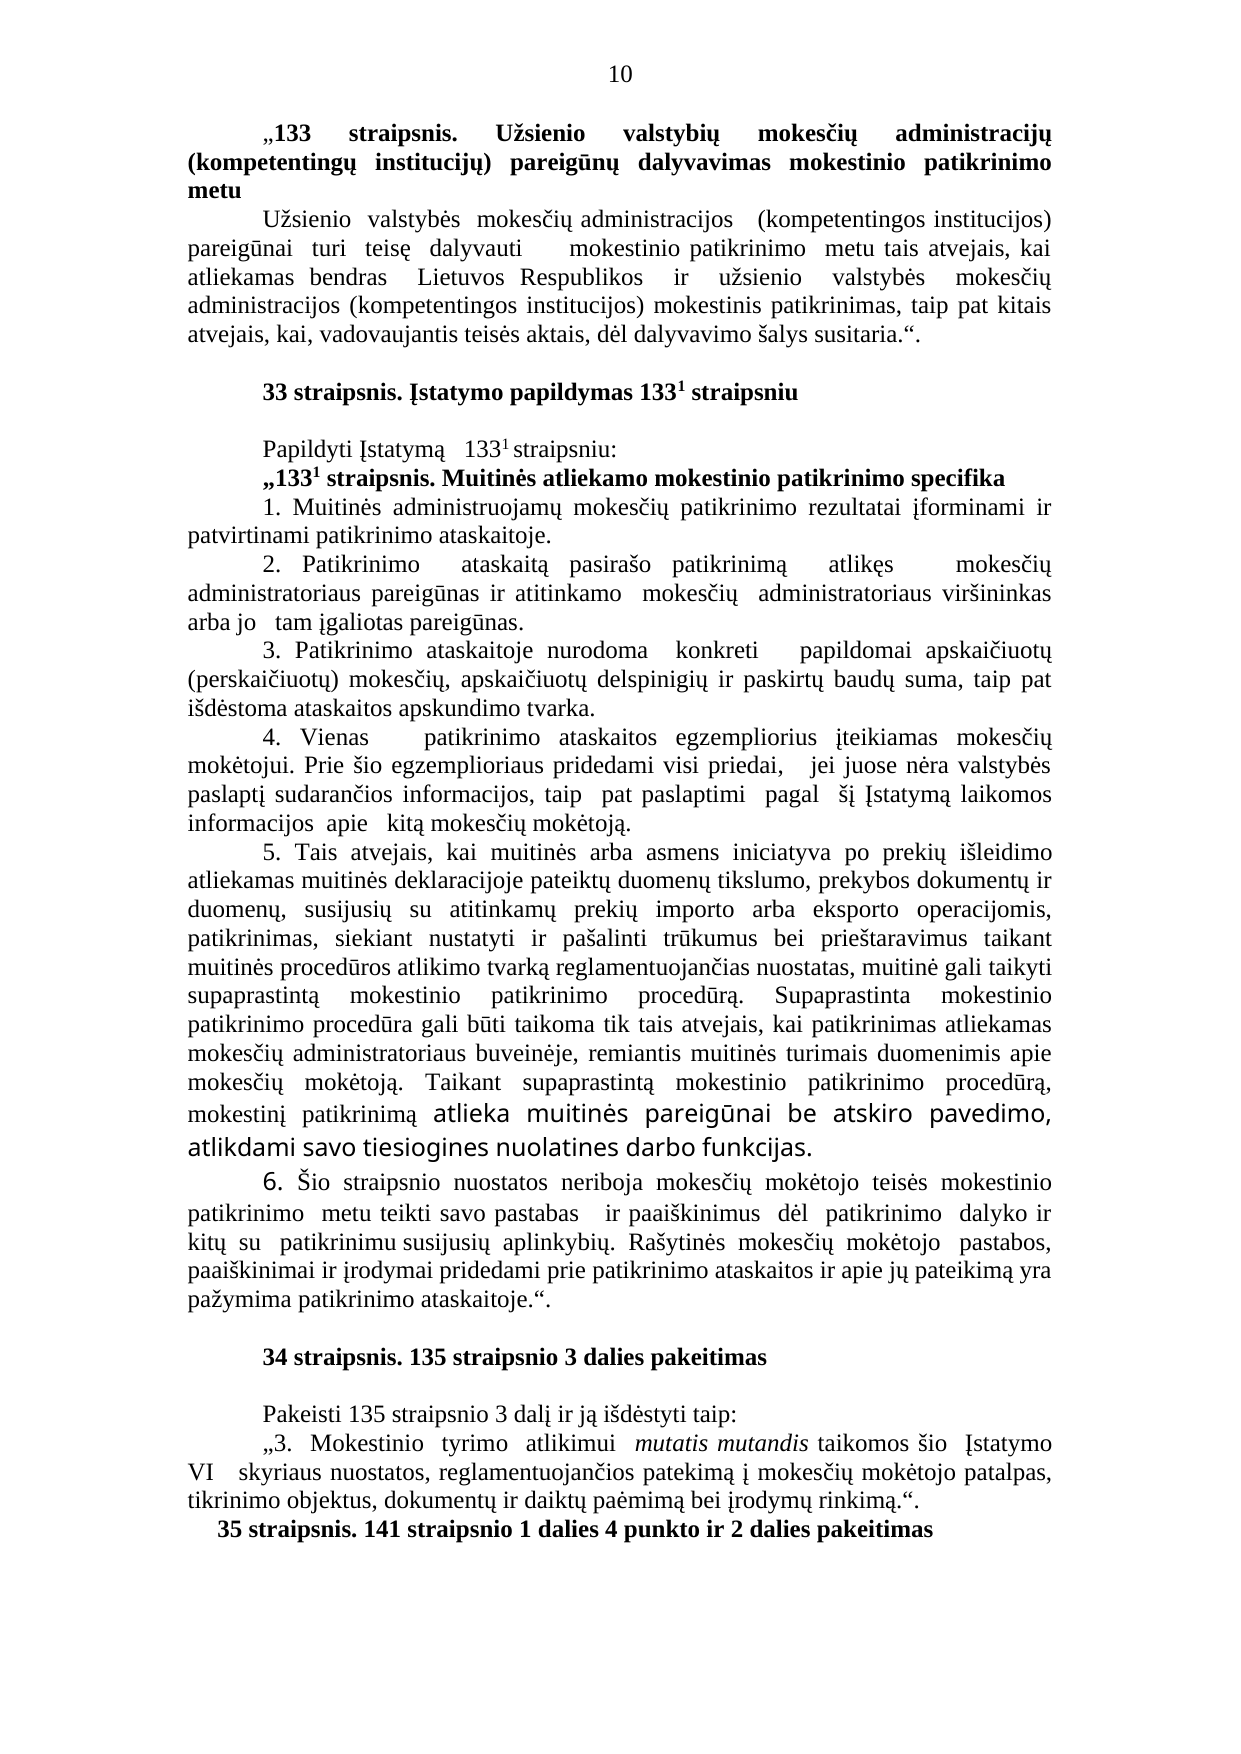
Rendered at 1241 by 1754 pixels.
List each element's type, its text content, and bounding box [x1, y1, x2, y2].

text 33 straipsnis. Įstatymo papildymas 1331 straipsniu [187, 377, 1053, 406]
text 6. Šio straipsnio nuostatos neriboja mokesčių mokėtojo teisės mokestinio patikrinimo metu teikti savo pastabas ir paaiškinimus dėl patikrinimo dalyko ir kitų su patikrinimu susijusių aplinkybių. Rašytinės mokesčių mokėtojo pastabos, paaiškinimai ir įrodymai pridedami prie patikrinimo ataskaitos ir apie jų pateikimą yra pažymima patikrinimo ataskaitoje.“. [187, 1164, 1053, 1313]
text 1. Muitinės administruojamų mokesčių patikrinimo rezultatai įforminami ir patvirtinami patikrinimo ataskaitoje. [187, 492, 1053, 549]
text 4. Vienas patikrinimo ataskaitos egzempliorius įteikiamas mokesčių mokėtojui. Prie šio egzemplioriaus pridedami visi priedai, jei juose nėra valstybės paslaptį sudarančios informacijos, taip pat paslaptimi pagal šį Įstatymą laikomos informacijos apie kitą mokesčių mokėtoją. [187, 722, 1053, 837]
text 2. Patikrinimo ataskaitą pasirašo patikrinimą atlikęs mokesčių administratoriaus pareigūnas ir atitinkamo mokesčių administratoriaus viršininkas arba jo tam įgaliotas pareigūnas. [187, 549, 1053, 636]
text Papildyti Įstatymą 1331 straipsniu: [187, 434, 1053, 463]
text Pakeisti 135 straipsnio 3 dalį ir ją išdėstyti taip: [187, 1399, 1053, 1428]
text „1331 straipsnis. Muitinės atliekamo mokestinio patikrinimo specifika [187, 463, 1053, 492]
text 35 straipsnis. 141 straipsnio 1 dalies 4 punkto ir 2 dalies pakeitimas [217, 1514, 1053, 1543]
text „3. Mokestinio tyrimo atlikimui mutatis mutandis taikomos šio Įstatymo VI skyriaus nuostatos, reglamentuojančios patekimą į mokesčių mokėtojo patalpas, tikrinimo objektus, dokumentų ir daiktų paėmimą bei įrodymų rinkimą.“. [187, 1428, 1053, 1514]
text „133 straipsnis. Užsienio valstybių mokesčių administracijų (kompetentingų institucijų) pareigūnų dalyvavimas mokestinio patikrinimo metu [187, 118, 1053, 204]
text 5. Tais atvejais, kai muitinės arba asmens iniciatyva po prekių išleidimo atliekamas muitinės deklaracijoje pateiktų duomenų tikslumo, prekybos dokumentų ir duomenų, susijusių su atitinkamų prekių importo arba eksporto operacijomis, patikrinimas, siekiant nustatyti ir pašalinti trūkumus bei prieštaravimus taikant muitinės procedūros atlikimo tvarką reglamentuojančias nuostatas, muitinė gali taikyti supaprastintą mokestinio patikrinimo procedūrą. Supaprastinta mokestinio patikrinimo procedūra gali būti taikoma tik tais atvejais, kai patikrinimas atliekamas mokesčių administratoriaus buveinėje, remiantis muitinės turimais duomenimis apie mokesčių mokėtoją. Taikant supaprastintą mokestinio patikrinimo procedūrą, mokestinį patikrinimą atlieka muitinės pareigūnai be atskiro pavedimo, atlikdami savo tiesiogines nuolatines darbo funkcijas. [187, 837, 1053, 1164]
text 34 straipsnis. 135 straipsnio 3 dalies pakeitimas [187, 1342, 1053, 1370]
text 3. Patikrinimo ataskaitoje nurodoma konkreti papildomai apskaičiuotų (perskaičiuotų) mokesčių, apskaičiuotų delspinigių ir paskirtų baudų suma, taip pat išdėstoma ataskaitos apskundimo tvarka. [187, 636, 1053, 722]
text Užsienio valstybės mokesčių administracijos (kompetentingos institucijos) pareigūnai turi teisę dalyvauti mokestinio patikrinimo metu tais atvejais, kai atliekamas bendras Lietuvos Respublikos ir užsienio valstybės mokesčių administracijos (kompetentingos institucijos) mokestinis patikrinimas, taip pat kitais atvejais, kai, vadovaujantis teisės aktais, dėl dalyvavimo šalys susitaria.“. [187, 204, 1053, 348]
